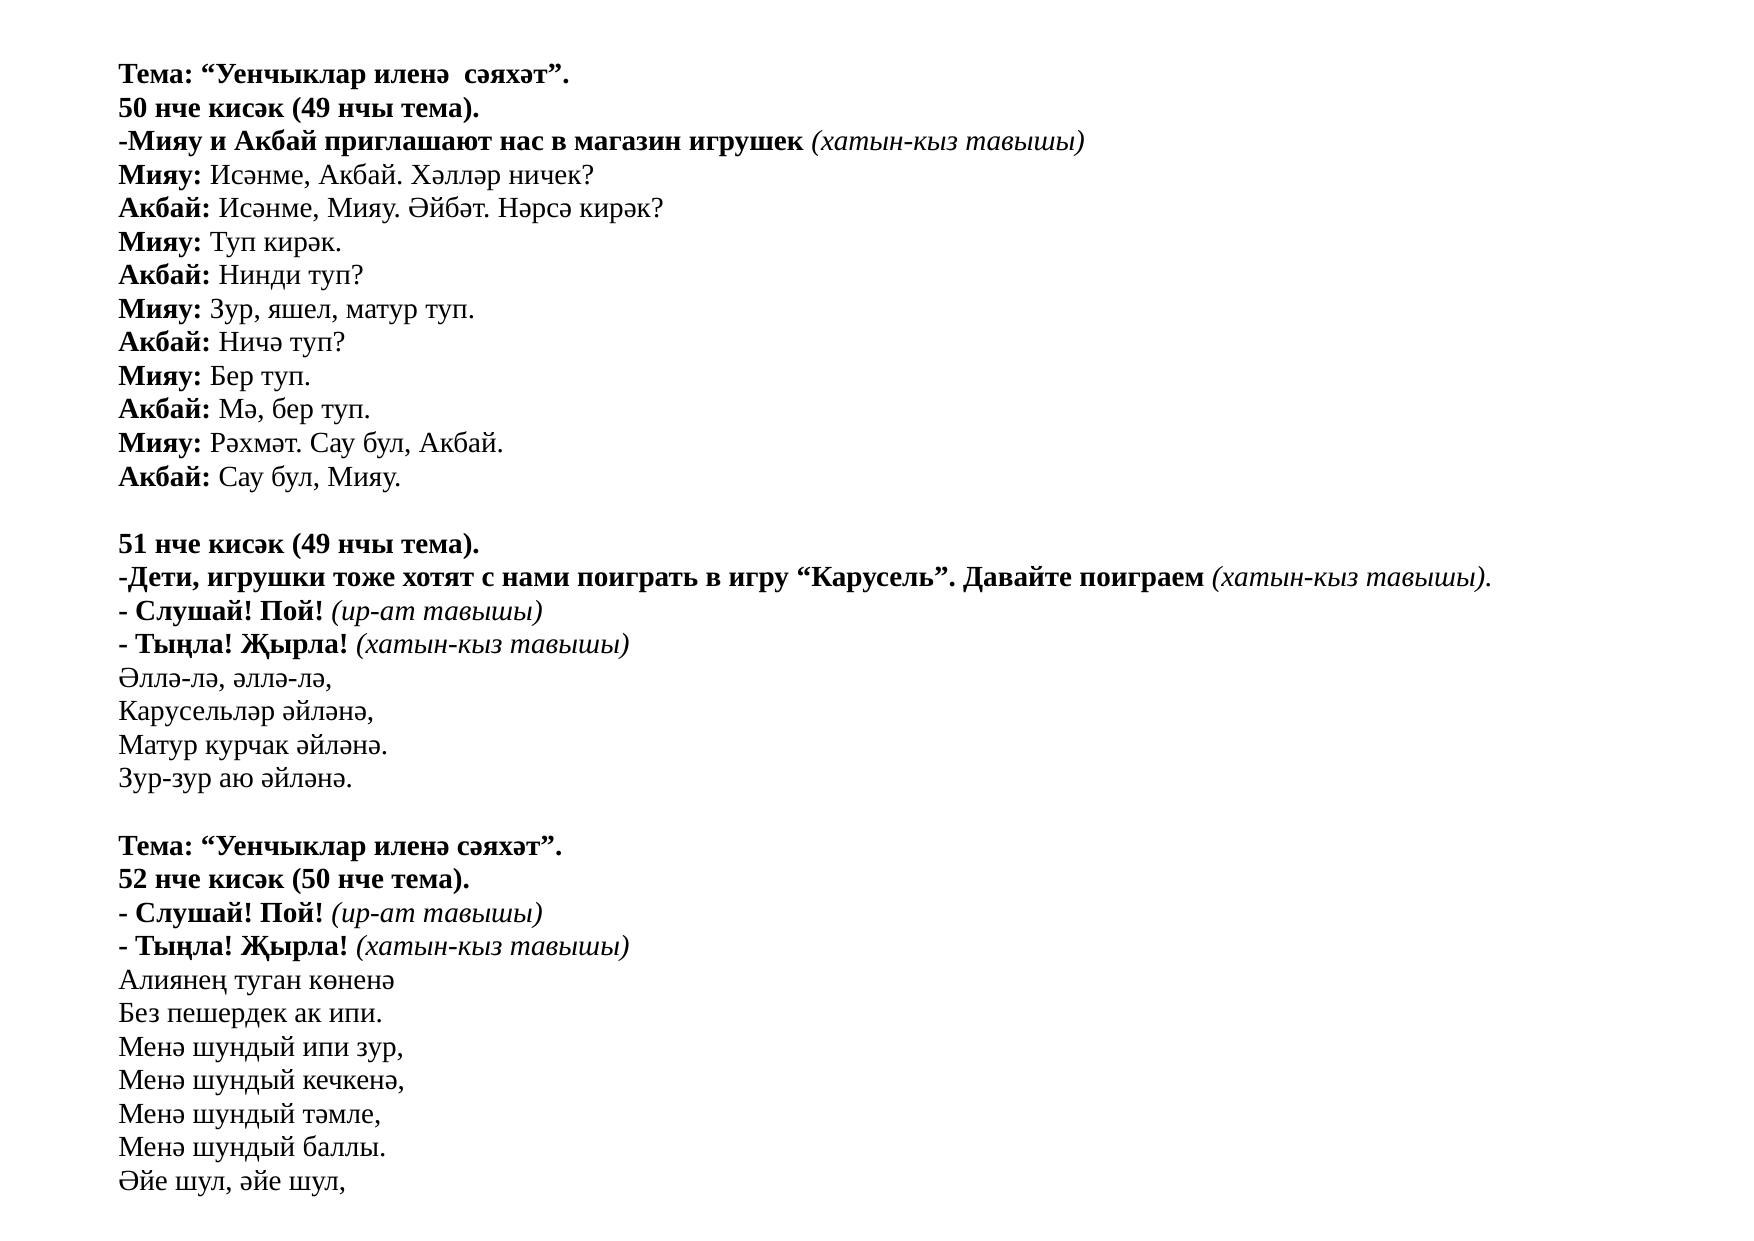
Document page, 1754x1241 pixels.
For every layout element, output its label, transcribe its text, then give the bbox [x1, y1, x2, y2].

text Мияу: Рәхмәт. Сау бул, Акбай. [118, 425, 1636, 459]
text - Тыңла! Җырла! (хатын-кыз тавышы) [118, 928, 1636, 962]
text Без пешердек ак ипи. [118, 995, 1636, 1029]
text 50 нче кисәк (49 нчы тема). [118, 90, 1636, 123]
text Алиянең туган көненә [118, 962, 1636, 995]
text Менә шундый тәмле, [118, 1096, 1636, 1129]
text - Слушай! Пой! (ир-ат тавышы) [118, 895, 1636, 928]
text 52 нче кисәк (50 нче тема). [118, 861, 1636, 895]
text Тема: “Уенчыклар иленә сәяхәт”. [118, 56, 1636, 90]
text Зур-зур аю әйләнә. [118, 761, 1636, 794]
text - Слушай! Пой! (ир-ат тавышы) [118, 593, 1636, 626]
text -Дети, игрушки тоже хотят с нами поиграть в игру “Карусель”. Давайте поиграем (хатын-кыз тавышы). [118, 559, 1636, 593]
text Акбай: Исәнме, Мияу. Әйбәт. Нәрсә кирәк? [118, 190, 1636, 224]
text Акбай: Мә, бер туп. [118, 392, 1636, 425]
text Мияу: Зур, яшел, матур туп. [118, 291, 1636, 324]
text Мияу: Туп кирәк. [118, 224, 1636, 257]
text Әллә-лә, әллә-лә, [118, 660, 1636, 693]
text - Тыңла! Җырла! (хатын-кыз тавышы) [118, 626, 1636, 660]
text Менә шундый ипи зур, [118, 1029, 1636, 1062]
text 51 нче кисәк (49 нчы тема). [118, 526, 1636, 559]
text Акбай: Сау бул, Мияу. [118, 459, 1636, 492]
text Әйе шул, әйе шул, [118, 1163, 1636, 1197]
text Карусельләр әйләнә, [118, 693, 1636, 727]
text Менә шундый баллы. [118, 1129, 1636, 1163]
text Мияу: Бер туп. [118, 358, 1636, 392]
text Менә шундый кечкенә, [118, 1062, 1636, 1096]
text Тема: “Уенчыклар иленә сәяхәт”. [118, 828, 1636, 861]
text Акбай: Нинди туп? [118, 257, 1636, 291]
text Акбай: Ничә туп? [118, 324, 1636, 358]
text -Мияу и Акбай приглашают нас в магазин игрушек (хатын-кыз тавышы) [118, 123, 1636, 157]
text Мияу: Исәнме, Акбай. Хәлләр ничек? [118, 157, 1636, 190]
text Матур курчак әйләнә. [118, 727, 1636, 761]
